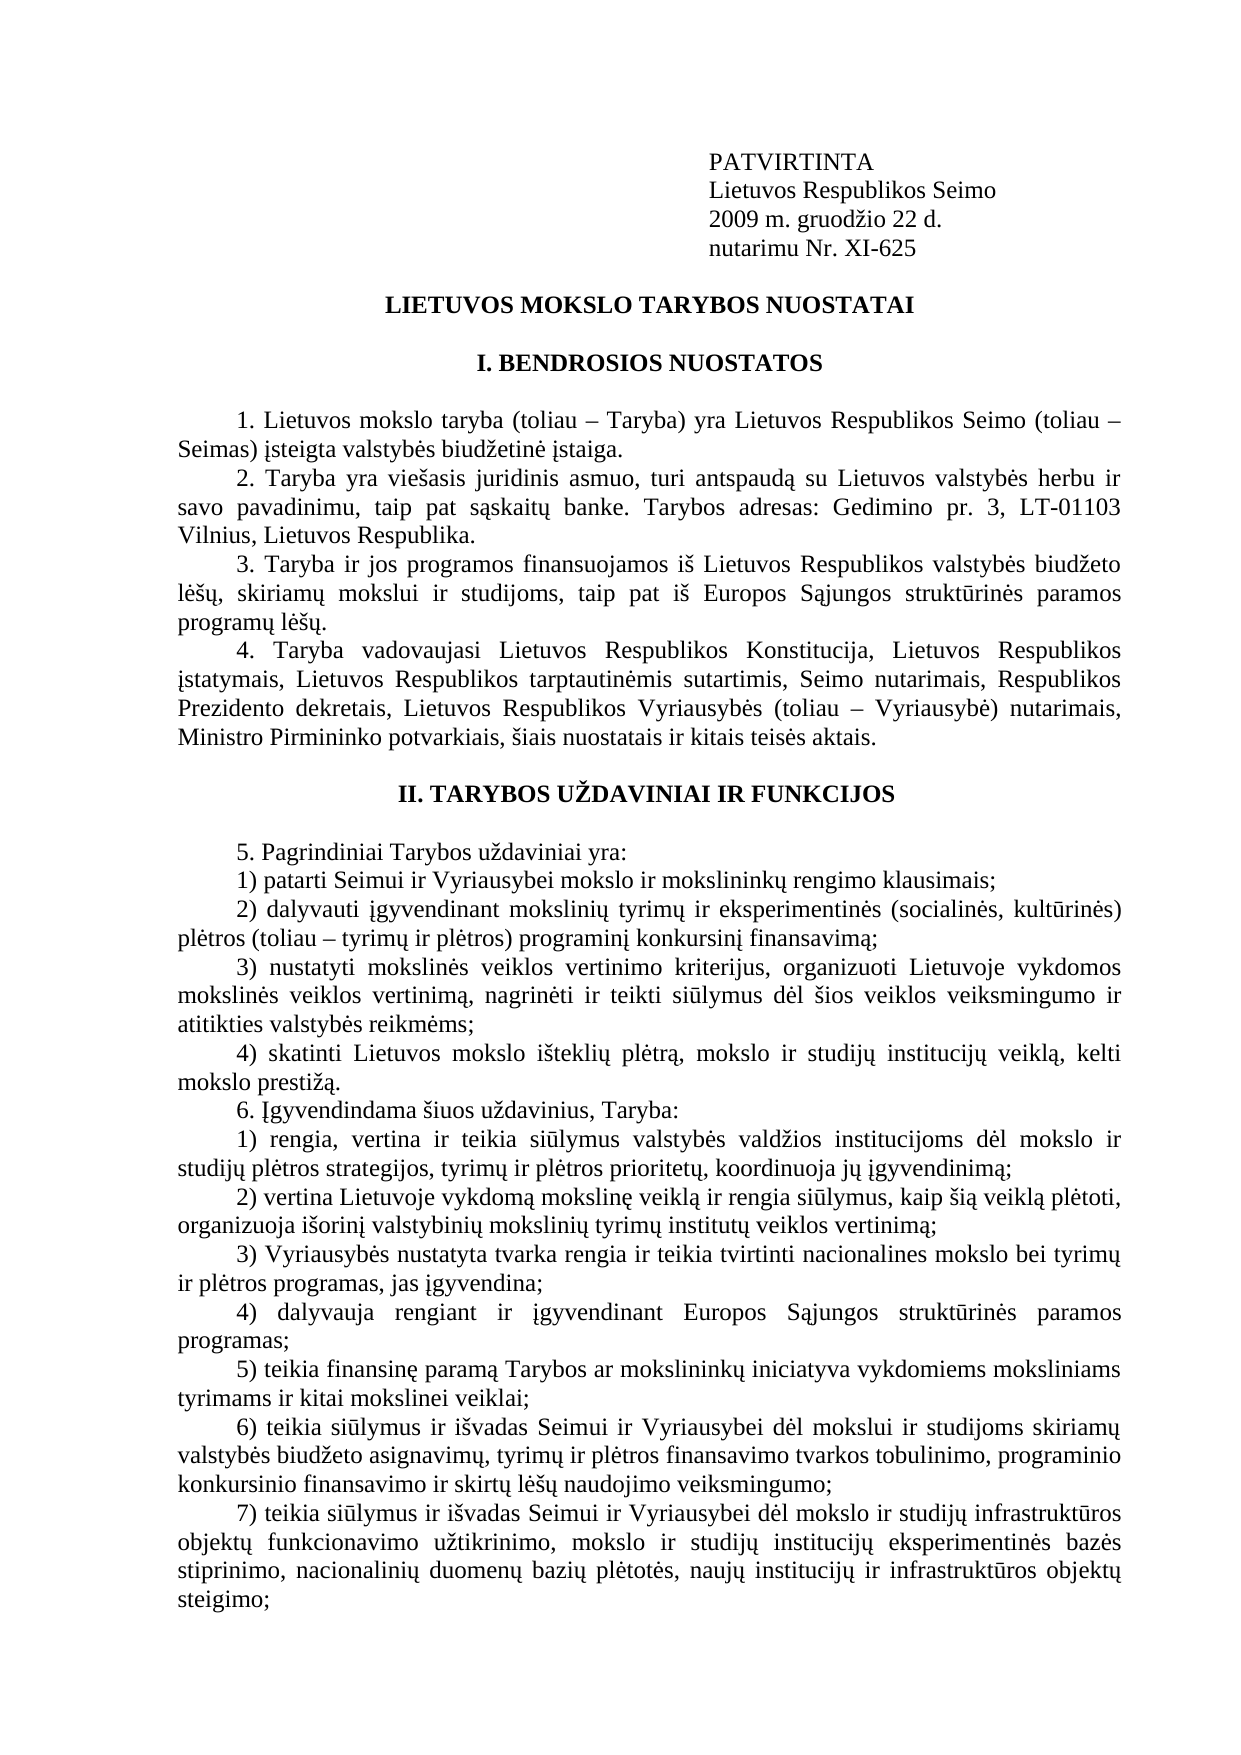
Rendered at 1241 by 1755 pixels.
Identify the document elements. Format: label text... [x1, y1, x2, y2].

text I. BENDROSIOS NUOSTATOS [177, 348, 1122, 377]
text 1) patarti Seimui ir Vyriausybei mokslo ir mokslininkų rengimo klausimais; [177, 866, 1122, 894]
text 6) teikia siūlymus ir išvadas Seimui ir Vyriausybei dėl mokslui ir studijoms skiriamų valstybės biudžeto asignavimų, tyrimų ir plėtros finansavimo tvarkos tobulinimo, programinio konkursinio finansavimo ir skirtų lėšų naudojimo veiksmingumo; [177, 1412, 1122, 1498]
text 4) dalyvauja rengiant ir įgyvendinant Europos Sąjungos struktūrinės paramos programas; [177, 1297, 1122, 1354]
text 3) Vyriausybės nustatyta tvarka rengia ir teikia tvirtinti nacionalines mokslo bei tyrimų ir plėtros programas, jas įgyvendina; [177, 1239, 1122, 1297]
text 6. Įgyvendindama šiuos uždavinius, Taryba: [177, 1096, 1122, 1124]
text II. TARYBOS UŽDAVINIAI IR FUNKCIJOS [177, 779, 1122, 808]
text nutarimu Nr. XI-625 [177, 233, 1122, 262]
text 2009 m. gruodžio 22 d. [177, 204, 1122, 233]
text 1. Lietuvos mokslo taryba (toliau – Taryba) yra Lietuvos Respublikos Seimo (toliau – Seimas) įsteigta valstybės biudžetinė įstaiga. [177, 406, 1122, 463]
text 4. Taryba vadovaujasi Lietuvos Respublikos Konstitucija, Lietuvos Respublikos įstatymais, Lietuvos Respublikos tarptautinėmis sutartimis, Seimo nutarimais, Respublikos Prezidento dekretais, Lietuvos Respublikos Vyriausybės (toliau – Vyriausybė) nutarimais, Ministro Pirmininko potvarkiais, šiais nuostatais ir kitais teisės aktais. [177, 636, 1122, 751]
text 5. Pagrindiniai Tarybos uždaviniai yra: [177, 837, 1122, 866]
text 7) teikia siūlymus ir išvadas Seimui ir Vyriausybei dėl mokslo ir studijų infrastruktūros objektų funkcionavimo užtikrinimo, mokslo ir studijų institucijų eksperimentinės bazės stiprinimo, nacionalinių duomenų bazių plėtotės, naujų institucijų ir infrastruktūros objektų steigimo; [177, 1498, 1122, 1613]
text 3) nustatyti mokslinės veiklos vertinimo kriterijus, organizuoti Lietuvoje vykdomos mokslinės veiklos vertinimą, nagrinėti ir teikti siūlymus dėl šios veiklos veiksmingumo ir atitikties valstybės reikmėms; [177, 952, 1122, 1038]
text Patvirtinta [177, 147, 1122, 176]
text 3. Taryba ir jos programos finansuojamos iš Lietuvos Respublikos valstybės biudžeto lėšų, skiriamų mokslui ir studijoms, taip pat iš Europos Sąjungos struktūrinės paramos programų lėšų. [177, 549, 1122, 636]
text 4) skatinti Lietuvos mokslo išteklių plėtrą, mokslo ir studijų institucijų veiklą, kelti mokslo prestižą. [177, 1038, 1122, 1096]
text Lietuvos Respublikos Seimo [177, 176, 1122, 204]
text 2) vertina Lietuvoje vykdomą mokslinę veiklą ir rengia siūlymus, kaip šią veiklą plėtoti, organizuoja išorinį valstybinių mokslinių tyrimų institutų veiklos vertinimą; [177, 1182, 1122, 1239]
text 1) rengia, vertina ir teikia siūlymus valstybės valdžios institucijoms dėl mokslo ir studijų plėtros strategijos, tyrimų ir plėtros prioritetų, koordinuoja jų įgyvendinimą; [177, 1124, 1122, 1182]
text 2) dalyvauti įgyvendinant mokslinių tyrimų ir eksperimentinės (socialinės, kultūrinės) plėtros (toliau – tyrimų ir plėtros) programinį konkursinį finansavimą; [177, 894, 1122, 952]
text 2. Taryba yra viešasis juridinis asmuo, turi antspaudą su Lietuvos valstybės herbu ir savo pavadinimu, taip pat sąskaitų banke. Tarybos adresas: Gedimino pr. 3, LT-01103 Vilnius, Lietuvos Respublika. [177, 463, 1122, 549]
text 5) teikia finansinę paramą Tarybos ar mokslininkų iniciatyva vykdomiems moksliniams tyrimams ir kitai mokslinei veiklai; [177, 1354, 1122, 1412]
text LIETUVOS MOKSLO TARYBOS NUOSTATAI [177, 291, 1122, 319]
